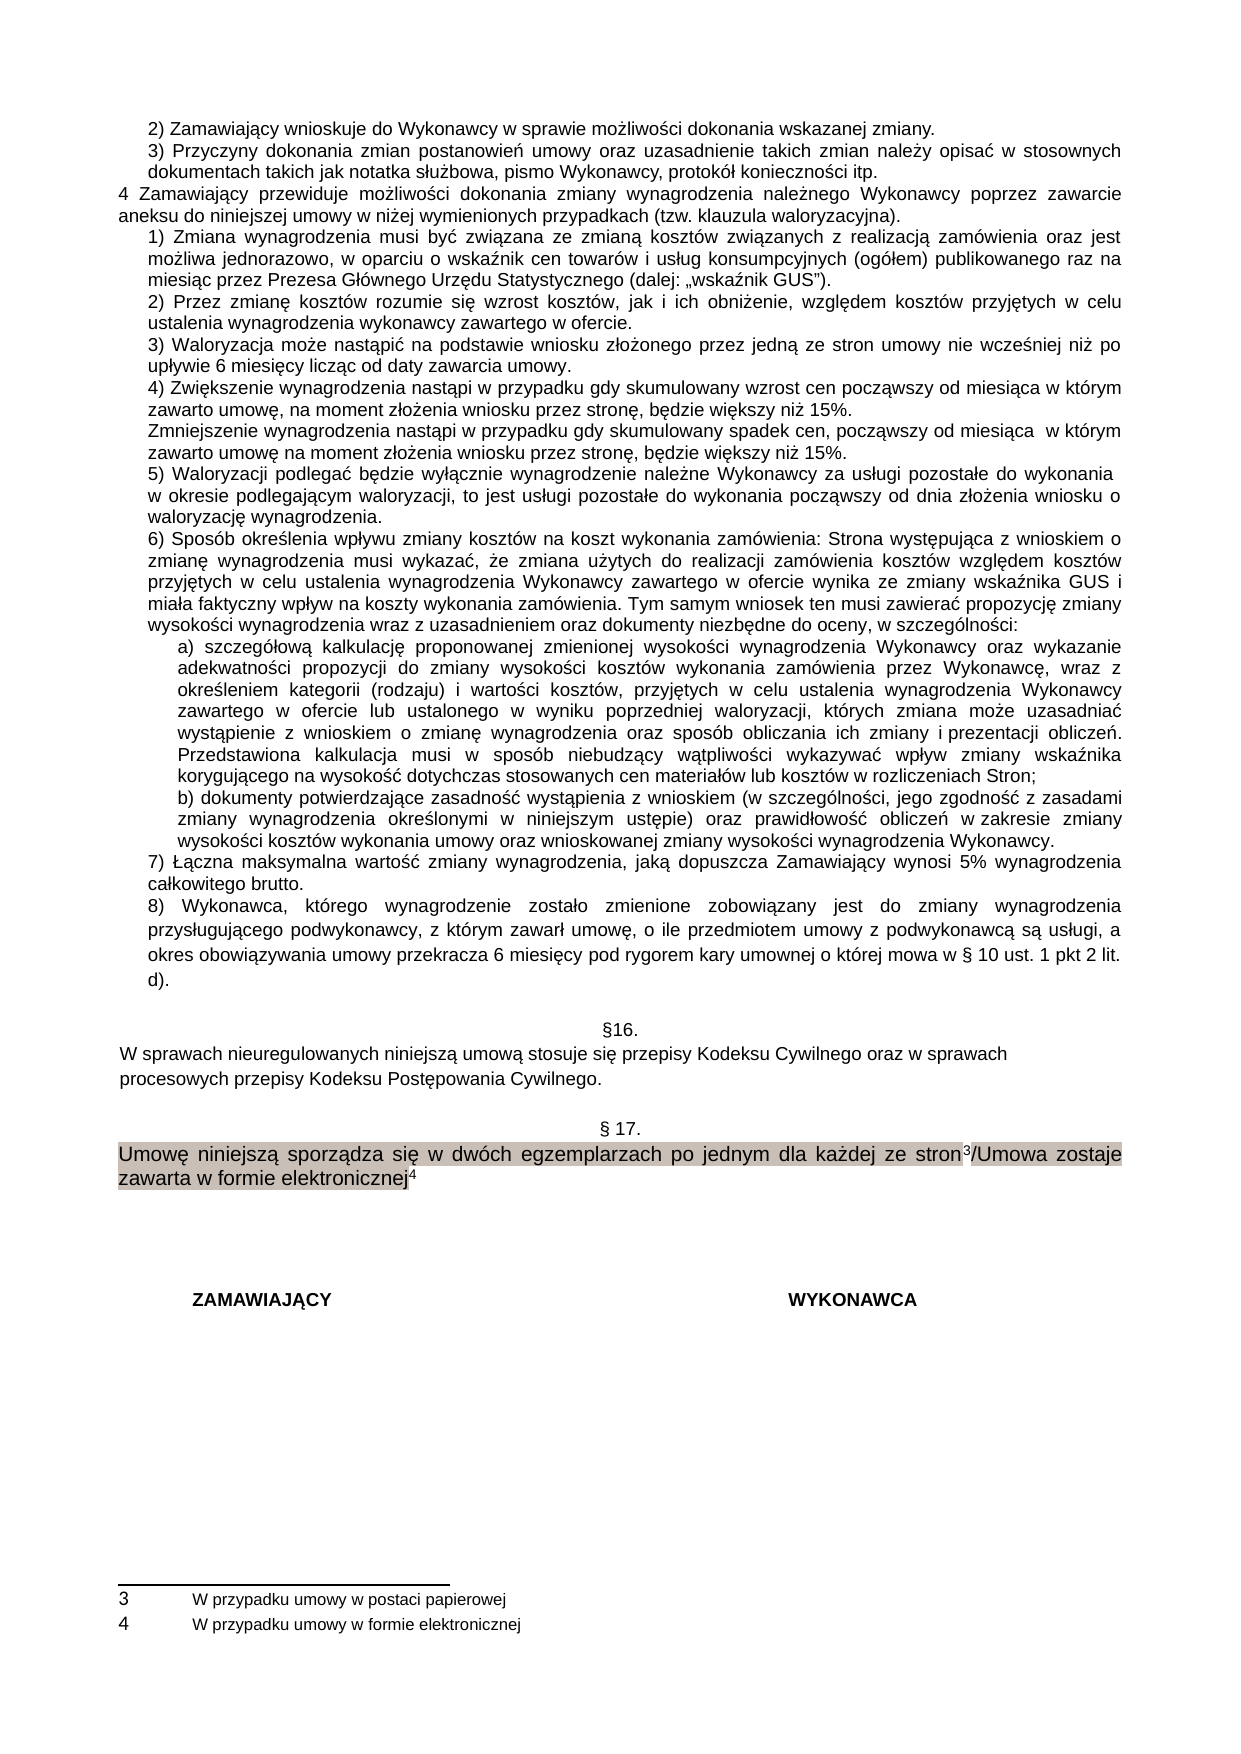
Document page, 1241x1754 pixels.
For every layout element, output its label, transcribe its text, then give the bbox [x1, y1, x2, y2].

text W sprawach nieuregulowanych niniejszą umową stosuje się przepisy Kodeksu Cywilnego oraz w sprawach procesowych przepisy Kodeksu Postępowania Cywilnego. [119, 1043, 1122, 1089]
text 8) Wykonawca, którego wynagrodzenie zostało zmienione zobowiązany jest do zmiany wynagrodzenia przysługującego podwykonawcy, z którym zawarł umowę, o ile przedmiotem umowy z podwykonawcą są usługi, a okres obowiązywania umowy przekracza 6 miesięcy pod rygorem kary umownej o której mowa w § 10 ust. 1 pkt 2 lit. d). [148, 894, 1122, 990]
text 3) Waloryzacja może nastąpić na podstawie wniosku złożonego przez jedną ze stron umowy nie wcześniej niż po upływie 6 miesięcy licząc od daty zawarcia umowy. [148, 334, 1122, 377]
text § 17. [118, 1117, 1122, 1139]
text W przypadku umowy w formie elektronicznej [118, 1610, 1122, 1636]
text 3) Przyczyny dokonania zmian postanowień umowy oraz uzasadnienie takich zmian należy opisać w stosownych dokumentach takich jak notatka służbowa, pismo Wykonawcy, protokół konieczności itp. [148, 140, 1122, 183]
text 7) Łączna maksymalna wartość zmiany wynagrodzenia, jaką dopuszcza Zamawiający wynosi 5% wynagrodzenia całkowitego brutto. [148, 851, 1122, 894]
text §16. [118, 1018, 1122, 1040]
text 4 Zamawiający przewiduje możliwości dokonania zmiany wynagrodzenia należnego Wykonawcy poprzez zawarcie aneksu do niniejszej umowy w niżej wymienionych przypadkach (tzw. klauzula waloryzacyjna). [118, 183, 1122, 226]
text a) szczegółową kalkulację proponowanej zmienionej wysokości wynagrodzenia Wykonawcy oraz wykazanie adekwatności propozycji do zmiany wysokości kosztów wykonania zamówienia przez Wykonawcę, wraz z określeniem kategorii (rodzaju) i wartości kosztów, przyjętych w celu ustalenia wynagrodzenia Wykonawcy zawartego w ofercie lub ustalonego w wyniku poprzedniej waloryzacji, których zmiana może uzasadniać wystąpienie z wnioskiem o zmianę wynagrodzenia oraz sposób obliczania ich zmiany i prezentacji obliczeń. Przedstawiona kalkulacja musi w sposób niebudzący wątpliwości wykazywać wpływ zmiany wskaźnika korygującego na wysokość dotychczas stosowanych cen materiałów lub kosztów w rozliczeniach Stron; [177, 636, 1122, 787]
text 6) Sposób określenia wpływu zmiany kosztów na koszt wykonania zamówienia: Strona występująca z wnioskiem o zmianę wynagrodzenia musi wykazać, że zmiana użytych do realizacji zamówienia kosztów względem kosztów przyjętych w celu ustalenia wynagrodzenia Wykonawcy zawartego w ofercie wynika ze zmiany wskaźnika GUS i miała faktyczny wpływ na koszty wykonania zamówienia. Tym samym wniosek ten musi zawierać propozycję zmiany wysokości wynagrodzenia wraz z uzasadnieniem oraz dokumenty niezbędne do oceny, w szczególności: [148, 528, 1122, 636]
text ZAMAWIAJĄCY WYKONAWCA [118, 1288, 1122, 1310]
text Umowę niniejszą sporządza się w dwóch egzemplarzach po jednym dla każdej ze stron/Umowa zostaje zawarta w formie elektronicznej [118, 1142, 1122, 1190]
text 2) Zamawiający wnioskuje do Wykonawcy w sprawie możliwości dokonania wskazanej zmiany. [148, 118, 1122, 140]
text 5) Waloryzacji podlegać będzie wyłącznie wynagrodzenie należne Wykonawcy za usługi pozostałe do wykonania w okresie podlegającym waloryzacji, to jest usługi pozostałe do wykonania począwszy od dnia złożenia wniosku o waloryzację wynagrodzenia. [148, 463, 1122, 528]
text b) dokumenty potwierdzające zasadność wystąpienia z wnioskiem (w szczególności, jego zgodność z zasadami zmiany wynagrodzenia określonymi w niniejszym ustępie) oraz prawidłowość obliczeń w zakresie zmiany wysokości kosztów wykonania umowy oraz wnioskowanej zmiany wysokości wynagrodzenia Wykonawcy. [177, 787, 1122, 851]
text 2) Przez zmianę kosztów rozumie się wzrost kosztów, jak i ich obniżenie, względem kosztów przyjętych w celu ustalenia wynagrodzenia wykonawcy zawartego w ofercie. [148, 291, 1122, 334]
text 1) Zmiana wynagrodzenia musi być związana ze zmianą kosztów związanych z realizacją zamówienia oraz jest możliwa jednorazowo, w oparciu o wskaźnik cen towarów i usług konsumpcyjnych (ogółem) publikowanego raz na miesiąc przez Prezesa Głównego Urzędu Statystycznego (dalej: „wskaźnik GUS”). [148, 226, 1122, 291]
text Zmniejszenie wynagrodzenia nastąpi w przypadku gdy skumulowany spadek cen, począwszy od miesiąca w którym zawarto umowę na moment złożenia wniosku przez stronę, będzie większy niż 15%. [148, 420, 1122, 463]
text 4) Zwiększenie wynagrodzenia nastąpi w przypadku gdy skumulowany wzrost cen począwszy od miesiąca w którym zawarto umowę, na moment złożenia wniosku przez stronę, będzie większy niż 15%. [148, 377, 1122, 420]
text W przypadku umowy w postaci papierowej [118, 1585, 1122, 1610]
